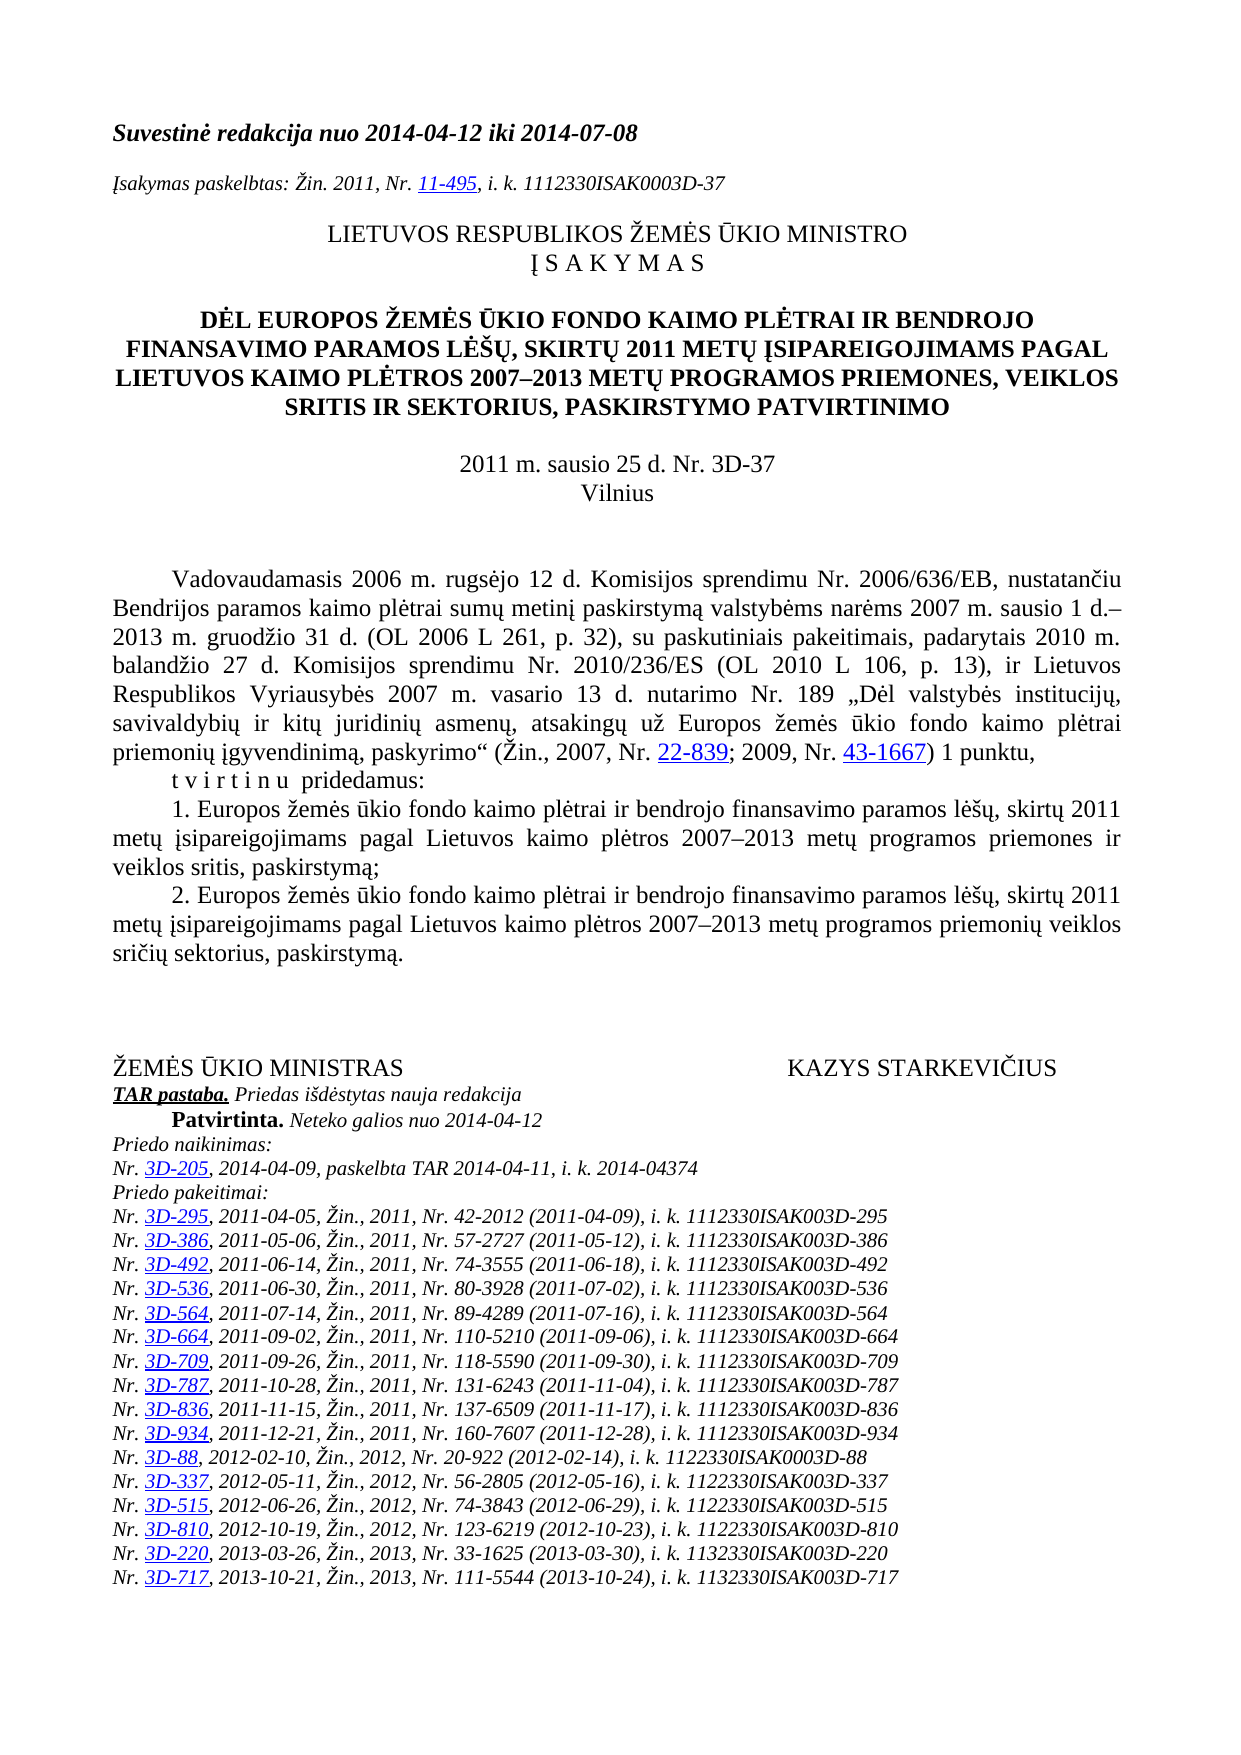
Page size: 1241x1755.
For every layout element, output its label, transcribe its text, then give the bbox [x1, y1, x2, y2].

text ĮSAKYMAS [112, 248, 1122, 277]
text Nr. 3D-717, 2013-10-21, Žin., 2013, Nr. 111-5544 (2013-10-24), i. k. 1132330ISAK003D-717 [112, 1565, 1122, 1589]
text DĖL EUROPOS ŽEMĖS ŪKIO FONDO KAIMO PLĖTRAI IR BENDROJO FINANSAVIMO PARAMOS LĖŠŲ, SKIRTŲ 2011 METŲ ĮSIPAREIGOJIMAMS PAGAL LIETUVOS KAIMO PLĖTROS 2007–2013 METŲ PROGRAMOS PRIEMONES, VEIKLOS SRITIS IR SEKTORIUS, PASKIRSTYMO PAtvirtinimo [112, 305, 1122, 420]
text Priedo naikinimas: [112, 1132, 1122, 1156]
text 2011 m. sausio 25 d. Nr. 3D-37 [112, 449, 1122, 478]
text Nr. 3D-88, 2012-02-10, Žin., 2012, Nr. 20-922 (2012-02-14), i. k. 1122330ISAK0003D-88 [112, 1445, 1122, 1469]
text Patvirtinta. Neteko galios nuo 2014-04-12 [112, 1106, 1122, 1132]
text Nr. 3D-664, 2011-09-02, Žin., 2011, Nr. 110-5210 (2011-09-06), i. k. 1112330ISAK003D-664 [112, 1324, 1122, 1348]
text Nr. 3D-810, 2012-10-19, Žin., 2012, Nr. 123-6219 (2012-10-23), i. k. 1122330ISAK003D-810 [112, 1517, 1122, 1541]
text tvirtinu pridedamus: [112, 765, 1122, 794]
text Vilnius [112, 478, 1122, 507]
text Suvestinė redakcija nuo 2014-04-12 iki 2014-07-08 [112, 118, 1122, 147]
text Nr. 3D-295, 2011-04-05, Žin., 2011, Nr. 42-2012 (2011-04-09), i. k. 1112330ISAK003D-295 [112, 1204, 1122, 1228]
text Nr. 3D-564, 2011-07-14, Žin., 2011, Nr. 89-4289 (2011-07-16), i. k. 1112330ISAK003D-564 [112, 1300, 1122, 1324]
text Nr. 3D-934, 2011-12-21, Žin., 2011, Nr. 160-7607 (2011-12-28), i. k. 1112330ISAK003D-934 [112, 1421, 1122, 1445]
text Nr. 3D-386, 2011-05-06, Žin., 2011, Nr. 57-2727 (2011-05-12), i. k. 1112330ISAK003D-386 [112, 1228, 1122, 1252]
text Nr. 3D-337, 2012-05-11, Žin., 2012, Nr. 56-2805 (2012-05-16), i. k. 1122330ISAK003D-337 [112, 1469, 1122, 1493]
text TAR pastaba. Priedas išdėstytas nauja redakcija [112, 1082, 1122, 1106]
text Nr. 3D-536, 2011-06-30, Žin., 2011, Nr. 80-3928 (2011-07-02), i. k. 1112330ISAK003D-536 [112, 1276, 1122, 1300]
text Nr. 3D-836, 2011-11-15, Žin., 2011, Nr. 137-6509 (2011-11-17), i. k. 1112330ISAK003D-836 [112, 1397, 1122, 1421]
text Vadovaudamasis 2006 m. rugsėjo 12 d. Komisijos sprendimu Nr. 2006/636/EB, nustatančiu Bendrijos paramos kaimo plėtrai sumų metinį paskirstymą valstybėms narėms 2007 m. sausio 1 d.–2013 m. gruodžio 31 d. (OL 2006 L 261, p. 32), su paskutiniais pakeitimais, padarytais 2010 m. balandžio 27 d. Komisijos sprendimu Nr. 2010/236/ES (OL 2010 L 106, p. 13), ir Lietuvos Respublikos Vyriausybės 2007 m. vasario 13 d. nutarimo Nr. 189 „Dėl valstybės institucijų, savivaldybių ir kitų juridinių asmenų, atsakingų už Europos žemės ūkio fondo kaimo plėtrai priemonių įgyvendinimą, paskyrimo“ (Žin., 2007, Nr. 22-839; 2009, Nr. 43-1667) 1 punktu, [112, 564, 1122, 765]
text Nr. 3D-515, 2012-06-26, Žin., 2012, Nr. 74-3843 (2012-06-29), i. k. 1122330ISAK003D-515 [112, 1493, 1122, 1517]
text Priedo pakeitimai: [112, 1180, 1122, 1204]
text Nr. 3D-220, 2013-03-26, Žin., 2013, Nr. 33-1625 (2013-03-30), i. k. 1132330ISAK003D-220 [112, 1541, 1122, 1565]
text Žemės ūkio ministras Kazys Starkevičius [112, 1053, 1122, 1082]
text Įsakymas paskelbtas: Žin. 2011, Nr. 11-495, i. k. 1112330ISAK0003D-37 [112, 171, 1122, 195]
text Nr. 3D-205, 2014-04-09, paskelbta TAR 2014-04-11, i. k. 2014-04374 [112, 1156, 1122, 1180]
text Nr. 3D-787, 2011-10-28, Žin., 2011, Nr. 131-6243 (2011-11-04), i. k. 1112330ISAK003D-787 [112, 1373, 1122, 1397]
text Nr. 3D-709, 2011-09-26, Žin., 2011, Nr. 118-5590 (2011-09-30), i. k. 1112330ISAK003D-709 [112, 1348, 1122, 1373]
text Nr. 3D-492, 2011-06-14, Žin., 2011, Nr. 74-3555 (2011-06-18), i. k. 1112330ISAK003D-492 [112, 1252, 1122, 1276]
text 2. Europos žemės ūkio fondo kaimo plėtrai ir bendrojo finansavimo paramos lėšų, skirtų 2011 metų įsipareigojimams pagal Lietuvos kaimo plėtros 2007–2013 metų programos priemonių veiklos sričių sektorius, paskirstymą. [112, 880, 1122, 967]
text LIETUVOS RESPUBLIKOS ŽEMĖS ŪKIO MINISTRO [112, 219, 1122, 248]
text 1. Europos žemės ūkio fondo kaimo plėtrai ir bendrojo finansavimo paramos lėšų, skirtų 2011 metų įsipareigojimams pagal Lietuvos kaimo plėtros 2007–2013 metų programos priemones ir veiklos sritis, paskirstymą; [112, 794, 1122, 880]
